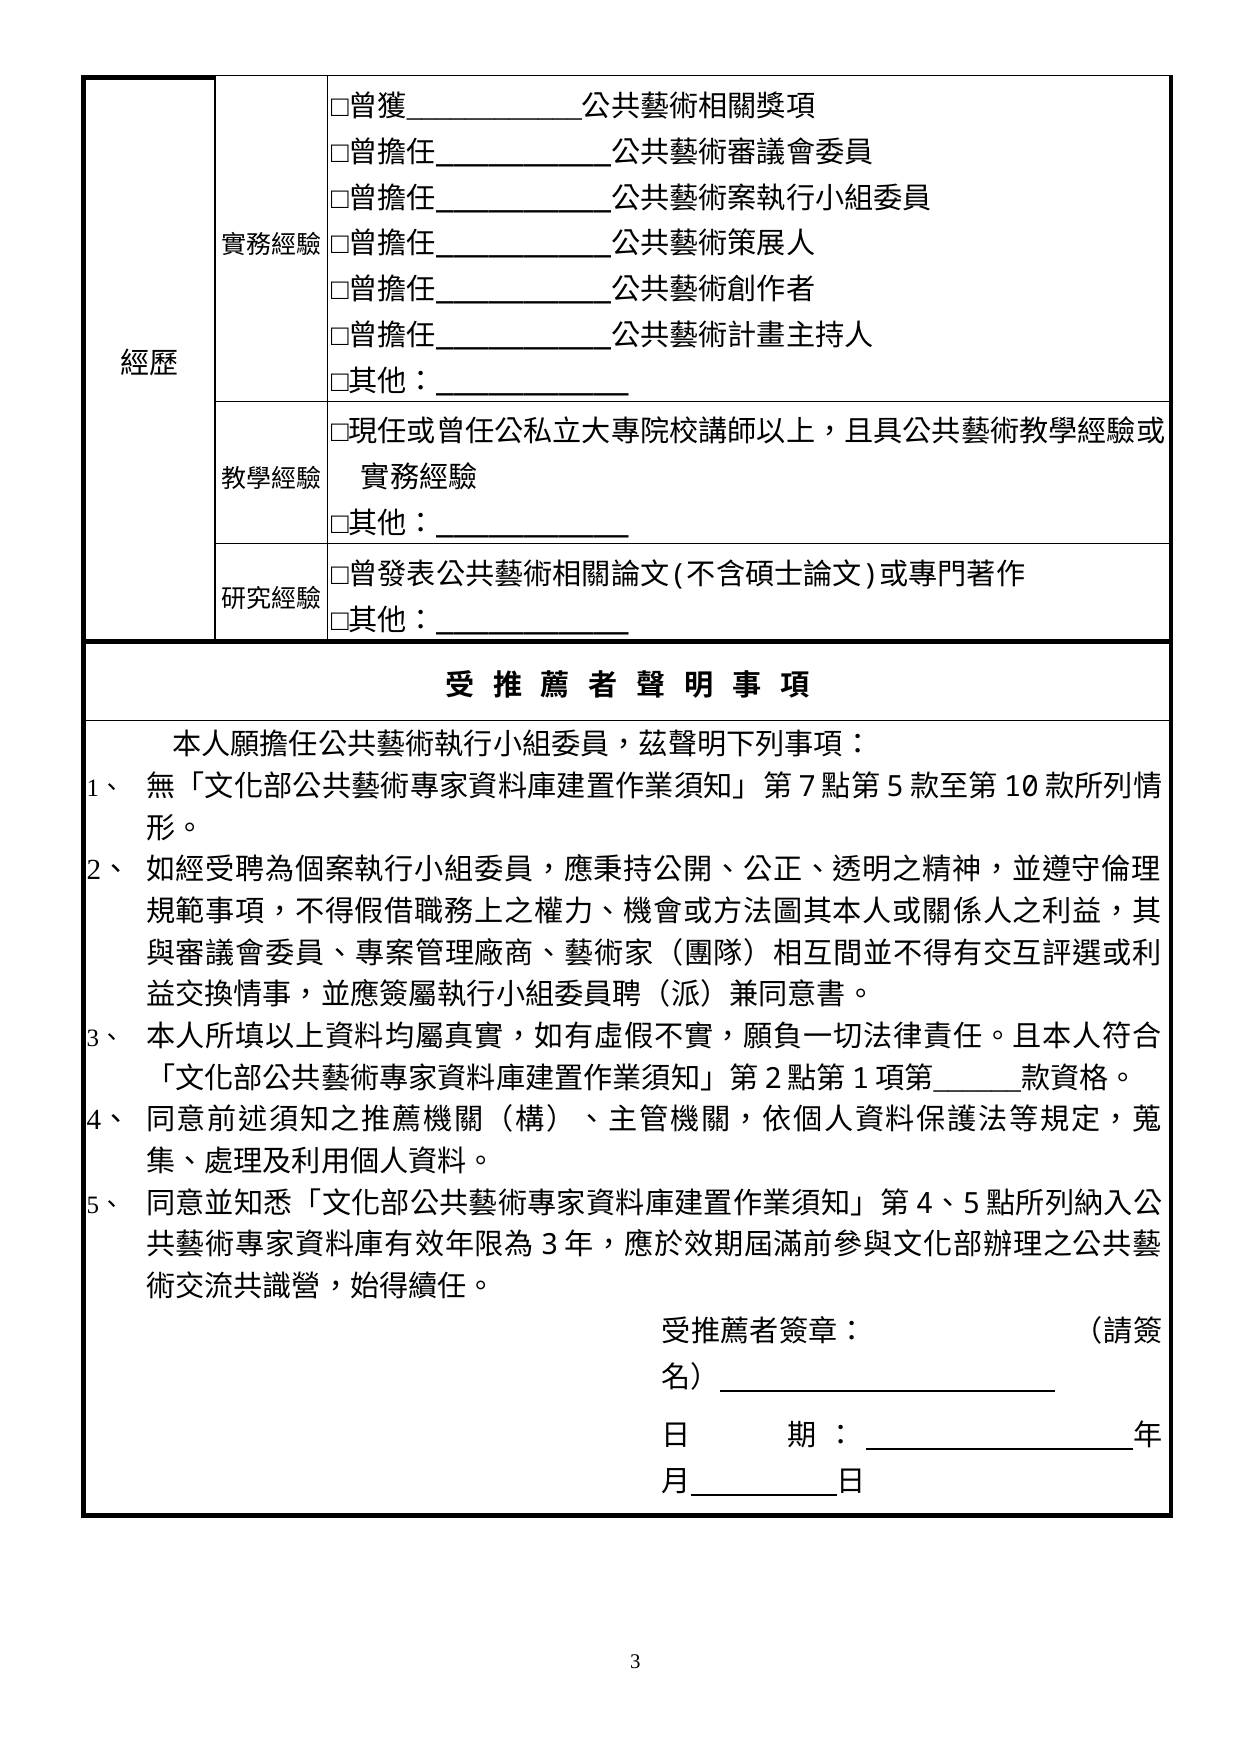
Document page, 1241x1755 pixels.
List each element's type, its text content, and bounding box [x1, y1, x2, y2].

table_cell 受 推 薦 者 聲 明 事 項 [86, 644, 1169, 720]
table_cell 教學經驗 [216, 402, 327, 543]
table_cell 本人願擔任公共藝術執行小組委員，茲聲明下列事項： 無「文化部公共藝術專家資料庫建置作業須知」第7點第5款至第10款所列情形。 如經受聘為個案執行小組委員，應秉持公開、公正、透明之精神，並遵守倫理規範事項，不得假借職務上之權力、機會或方法圖其本人或關係人之利益，其與審議會委員、專案管理廠商、藝術家（團隊）相互間並不得有交互評選或利益交換情事，並應簽屬執行小組委員聘（派）兼同意書。 本人所填以上資料均屬真實，如有虛假不實，願負一切法律責任。且本人符合「文化部公共藝術專家資料庫建置作業須知」第2點第1項第______款資格。 同意前述須知之推薦機關（構）、主管機關，依個人資料保護法等規定，蒐集、處理及利用個人資料。 同意並知悉「文化部公共藝術專家資料庫建置作業須知」第4、5點所列納入公共藝術專家資料庫有效年限為3年，應於效期屆滿前參與文化部辦理之公共藝術交流共識營，始得續任。 受推薦者簽章： （請簽名） 日 期： 年 月 日 [86, 721, 1169, 1513]
table_cell □曾獲____________公共藝術相關獎項 □曾擔任__________公共藝術審議會委員 □曾擔任__________公共藝術案執行小組委員 □曾擔任__________公共藝術策展人 □曾擔任__________公共藝術創作者 □曾擔任__________公共藝術計畫主持人 □其他：___________ [328, 76, 1169, 401]
table_cell 研究經驗 [216, 544, 327, 639]
table_cell 實務經驗 [216, 76, 327, 401]
table_cell □現任或曾任公私立大專院校講師以上，且具公共藝術教學經驗或實務經驗 □其他：___________ [328, 402, 1169, 543]
table_cell □曾發表公共藝術相關論文(不含碩士論文)或專門著作 □其他：___________ [328, 544, 1169, 639]
table_cell 經歷 [86, 80, 214, 639]
